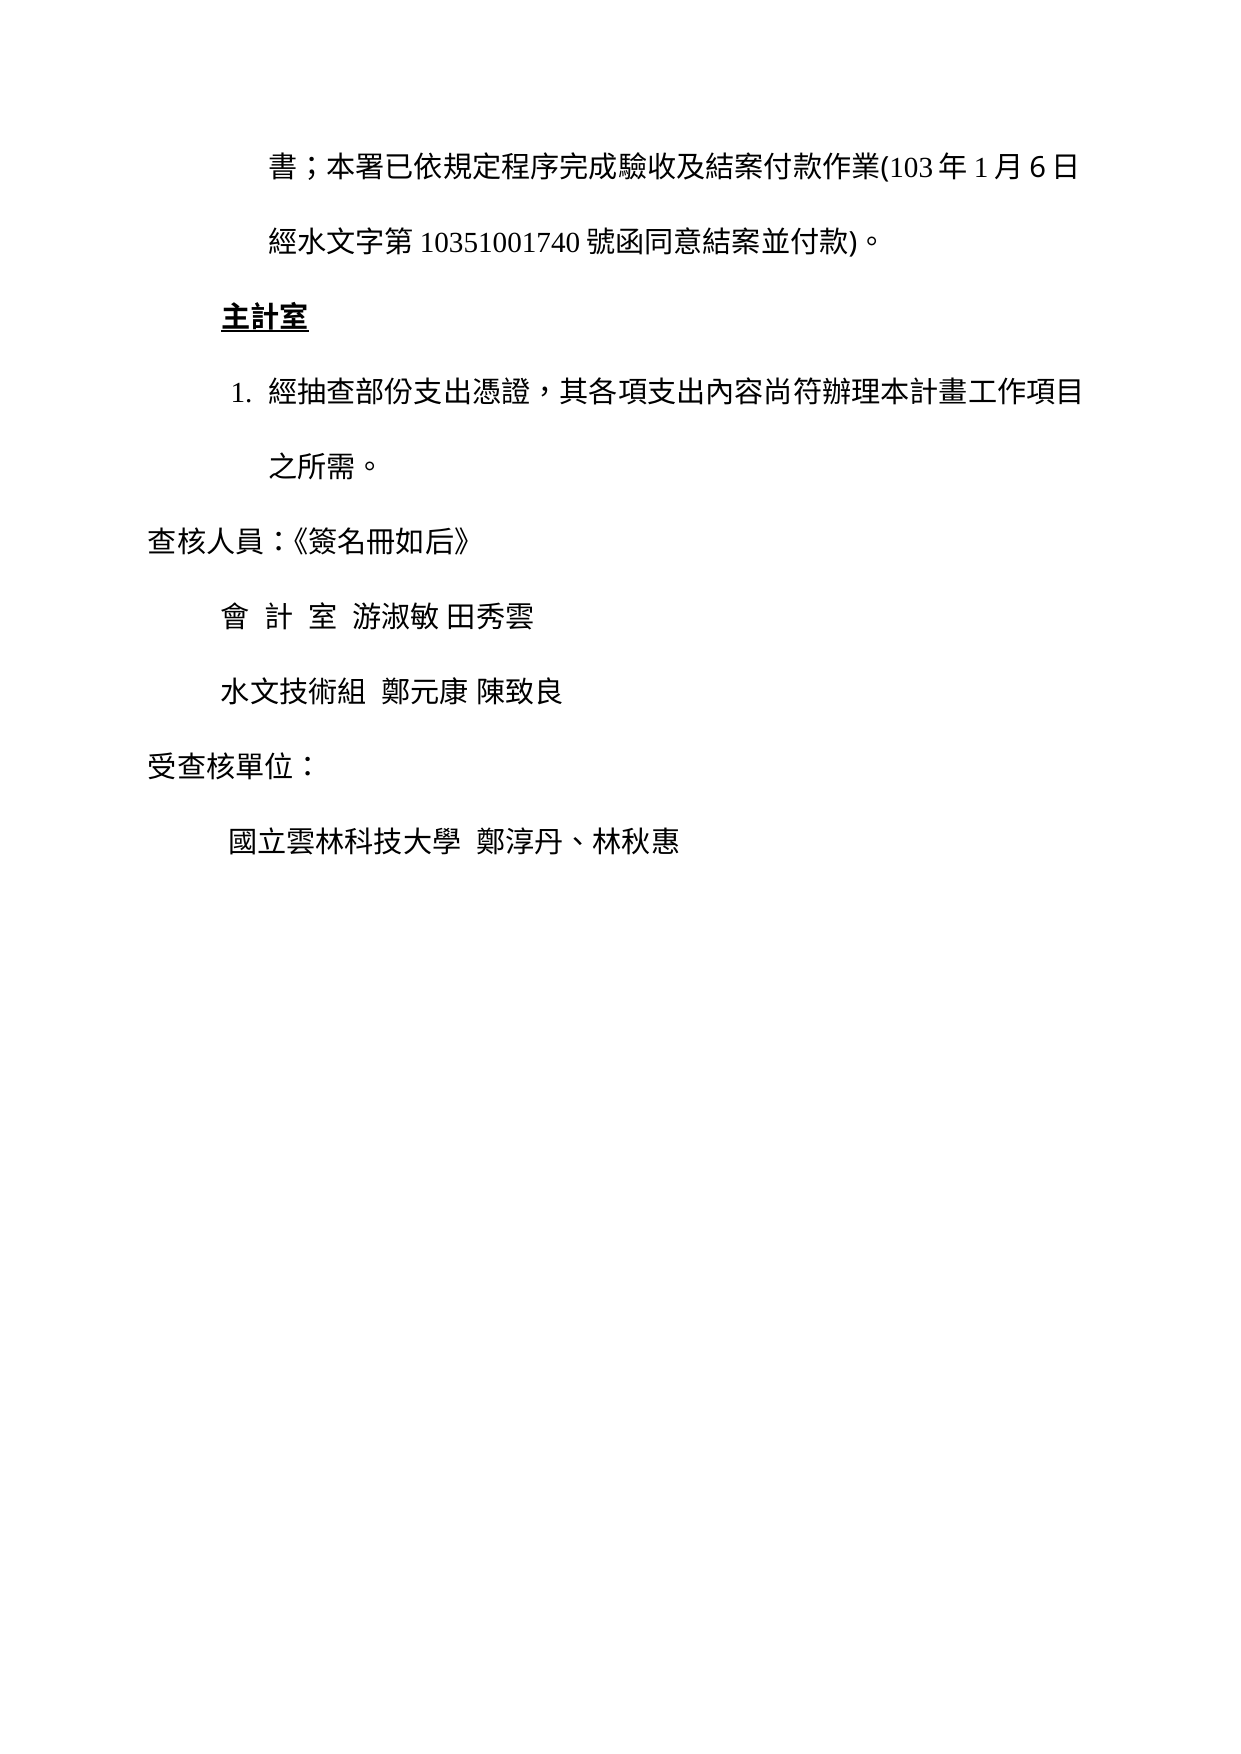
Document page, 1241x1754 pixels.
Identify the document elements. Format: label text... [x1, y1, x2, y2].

list 書；本署已依規定程序完成驗收及結案付款作業(103年1月6日經水文字第10351001740號函同意結案並付款)。 [230, 127, 1092, 277]
text 會 計 室 游淑敏 田秀雲 [148, 577, 1092, 652]
text 水文技術組 鄭元康 陳致良 [148, 652, 1092, 727]
text 主計室 [148, 277, 1092, 352]
text 受查核單位： [148, 727, 1092, 802]
list 經抽查部份支出憑證，其各項支出內容尚符辦理本計畫工作項目之所需。 [230, 352, 1092, 502]
text 查核人員：《簽名冊如后》 [148, 502, 1092, 577]
text 國立雲林科技大學 鄭淳丹、林秋惠 [148, 802, 1092, 877]
